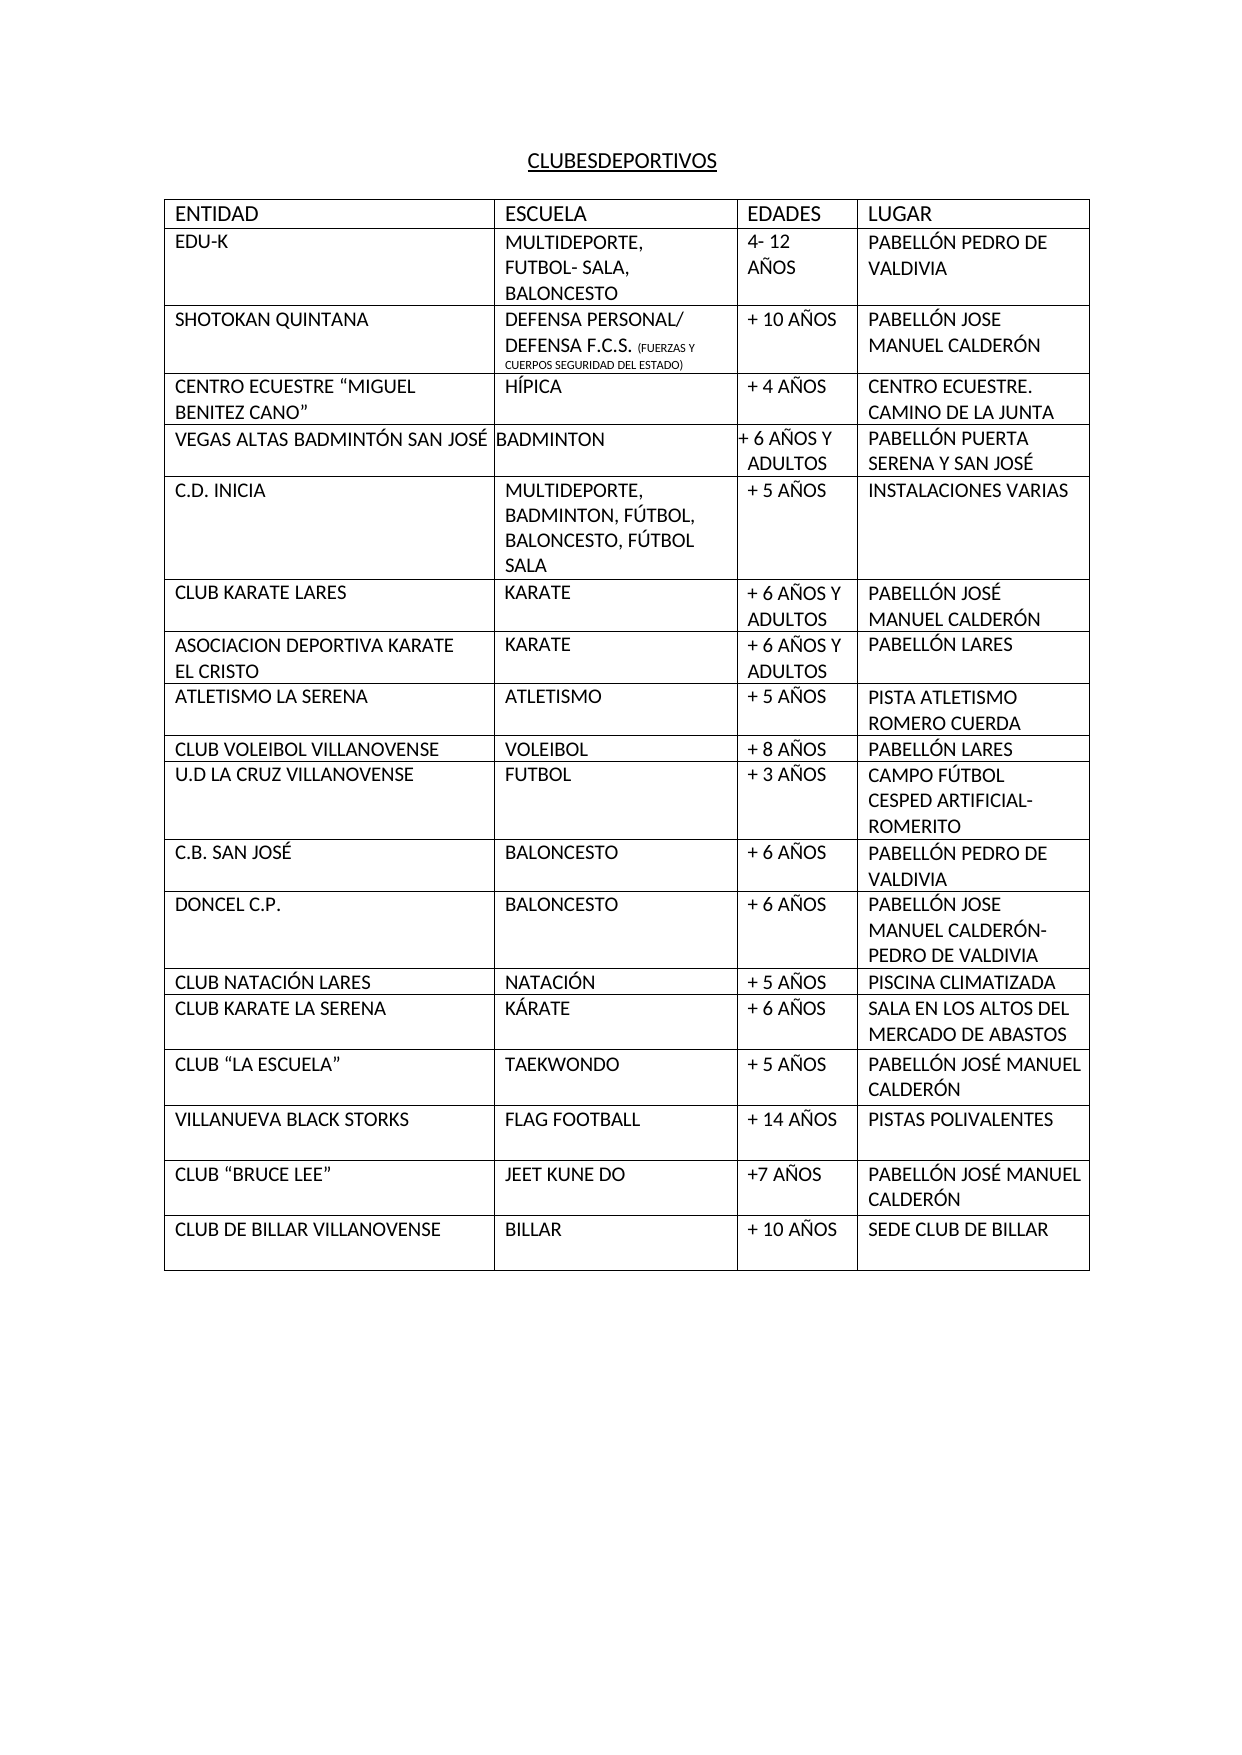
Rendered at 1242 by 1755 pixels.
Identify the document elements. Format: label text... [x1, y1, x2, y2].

table_cell PISTAS POLIVALENTES [858, 1106, 1089, 1159]
table_cell SALA EN LOS ALTOS DEL MERCADO DE ABASTOS [858, 995, 1089, 1049]
table_cell PABELLÓN JOSE MANUEL CALDERÓN- PEDRO DE VALDIVIA [858, 892, 1089, 968]
table_cell PABELLÓN JOSÉ MANUEL CALDERÓN [858, 580, 1089, 631]
table_header ESCUELA [495, 200, 737, 228]
table_cell ATLETISMO [495, 684, 737, 735]
table_cell FLAG FOOTBALL [495, 1106, 737, 1159]
table_cell C.D. INICIA [165, 477, 494, 579]
table_cell SEDE CLUB DE BILLAR [858, 1216, 1089, 1270]
table_cell PABELLÓN JOSÉ MANUEL CALDERÓN [858, 1161, 1089, 1215]
table_cell PABELLÓN JOSÉ MANUEL CALDERÓN [858, 1050, 1089, 1104]
table_cell + 6 AÑOS [738, 840, 857, 891]
table_cell +7 AÑOS [738, 1161, 857, 1215]
table_cell DEFENSA PERSONAL/ DEFENSA F.C.S. (FUERZAS Y CUERPOS SEGURIDAD DEL ESTADO) [495, 306, 737, 372]
table_cell + 6 AÑOS Y ADULTOS [738, 632, 857, 683]
table_cell + 8 AÑOS [738, 736, 857, 761]
table_cell CLUB NATACIÓN LARES [165, 969, 494, 994]
table_cell + 6 AÑOS [738, 892, 857, 968]
table_cell KARATE [495, 580, 737, 631]
table_cell + 6 AÑOS Y ADULTOS [738, 425, 857, 476]
table_cell + 5 AÑOS [738, 1050, 857, 1104]
table_cell + 6 AÑOS [738, 995, 857, 1049]
table_cell CLUB “BRUCE LEE” [165, 1161, 494, 1215]
table_header ENTIDAD [165, 200, 494, 228]
table_cell INSTALACIONES VARIAS [858, 477, 1089, 579]
table_cell MULTIDEPORTE, FUTBOL- SALA, BALONCESTO [495, 229, 737, 305]
table_cell PABELLÓN LARES [858, 632, 1089, 683]
table_cell + 10 AÑOS [738, 1216, 857, 1270]
table_cell U.D LA CRUZ VILLANOVENSE [165, 762, 494, 839]
table_cell + 4 AÑOS [738, 374, 857, 424]
table_cell BALONCESTO [495, 840, 737, 891]
table_cell PABELLÓN PEDRO DE VALDIVIA [858, 229, 1089, 305]
table_cell CLUB DE BILLAR VILLANOVENSE [165, 1216, 494, 1270]
table_cell CAMPO FÚTBOL CESPED ARTIFICIAL- ROMERITO [858, 762, 1089, 839]
table_cell CLUB “LA ESCUELA” [165, 1050, 494, 1104]
table_cell CLUB KARATE LARES [165, 580, 494, 631]
table_cell VOLEIBOL [495, 736, 737, 761]
table_cell PABELLÓN PEDRO DE VALDIVIA [858, 840, 1089, 891]
table_cell BILLAR [495, 1216, 737, 1270]
table_cell PISTA ATLETISMO ROMERO CUERDA [858, 684, 1089, 735]
table_cell KARATE [495, 632, 737, 683]
table_cell VILLANUEVA BLACK STORKS [165, 1106, 494, 1159]
table_cell HÍPICA [495, 374, 737, 424]
table_cell PABELLÓN LARES [858, 736, 1089, 761]
table_cell PABELLÓN JOSE MANUEL CALDERÓN [858, 306, 1089, 372]
table_header EDADES [738, 200, 857, 228]
table_cell ATLETISMO LA SERENA [165, 684, 494, 735]
table_cell DONCEL C.P. [165, 892, 494, 968]
table_cell EDU-K [165, 229, 494, 305]
table_cell BALONCESTO [495, 892, 737, 968]
table_cell 4- 12 AÑOS [738, 229, 857, 305]
table_cell MULTIDEPORTE, BADMINTON, FÚTBOL, BALONCESTO, FÚTBOL SALA [495, 477, 737, 579]
table_cell CLUB KARATE LA SERENA [165, 995, 494, 1049]
table_cell + 3 AÑOS [738, 762, 857, 839]
table_cell + 5 AÑOS [738, 684, 857, 735]
table_cell SHOTOKAN QUINTANA [165, 306, 494, 372]
table_cell KÁRATE [495, 995, 737, 1049]
table_cell + 6 AÑOS Y ADULTOS [738, 580, 857, 631]
table_cell + 5 AÑOS [738, 477, 857, 579]
table_cell BADMINTON [495, 425, 737, 476]
table_cell VEGAS ALTAS BADMINTÓN SAN JOSÉ [165, 425, 494, 476]
table_header LUGAR [858, 200, 1089, 228]
table_cell C.B. SAN JOSÉ [165, 840, 494, 891]
table_cell PABELLÓN PUERTA SERENA Y SAN JOSÉ [858, 425, 1089, 476]
table_cell CENTRO ECUESTRE “MIGUEL BENITEZ CANO” [165, 374, 494, 424]
table_cell ASOCIACION DEPORTIVA KARATE EL CRISTO [165, 632, 494, 683]
table_cell JEET KUNE DO [495, 1161, 737, 1215]
table_cell CENTRO ECUESTRE. CAMINO DE LA JUNTA [858, 374, 1089, 424]
table_cell CLUB VOLEIBOL VILLANOVENSE [165, 736, 494, 761]
table_cell PISCINA CLIMATIZADA [858, 969, 1089, 994]
table_cell + 5 AÑOS [738, 969, 857, 994]
table_cell + 14 AÑOS [738, 1106, 857, 1159]
table_cell TAEKWONDO [495, 1050, 737, 1104]
table_cell NATACIÓN [495, 969, 737, 994]
text CLUBESDEPORTIVOS [154, 146, 1090, 174]
table_cell + 10 AÑOS [738, 306, 857, 372]
table_cell FUTBOL [495, 762, 737, 839]
